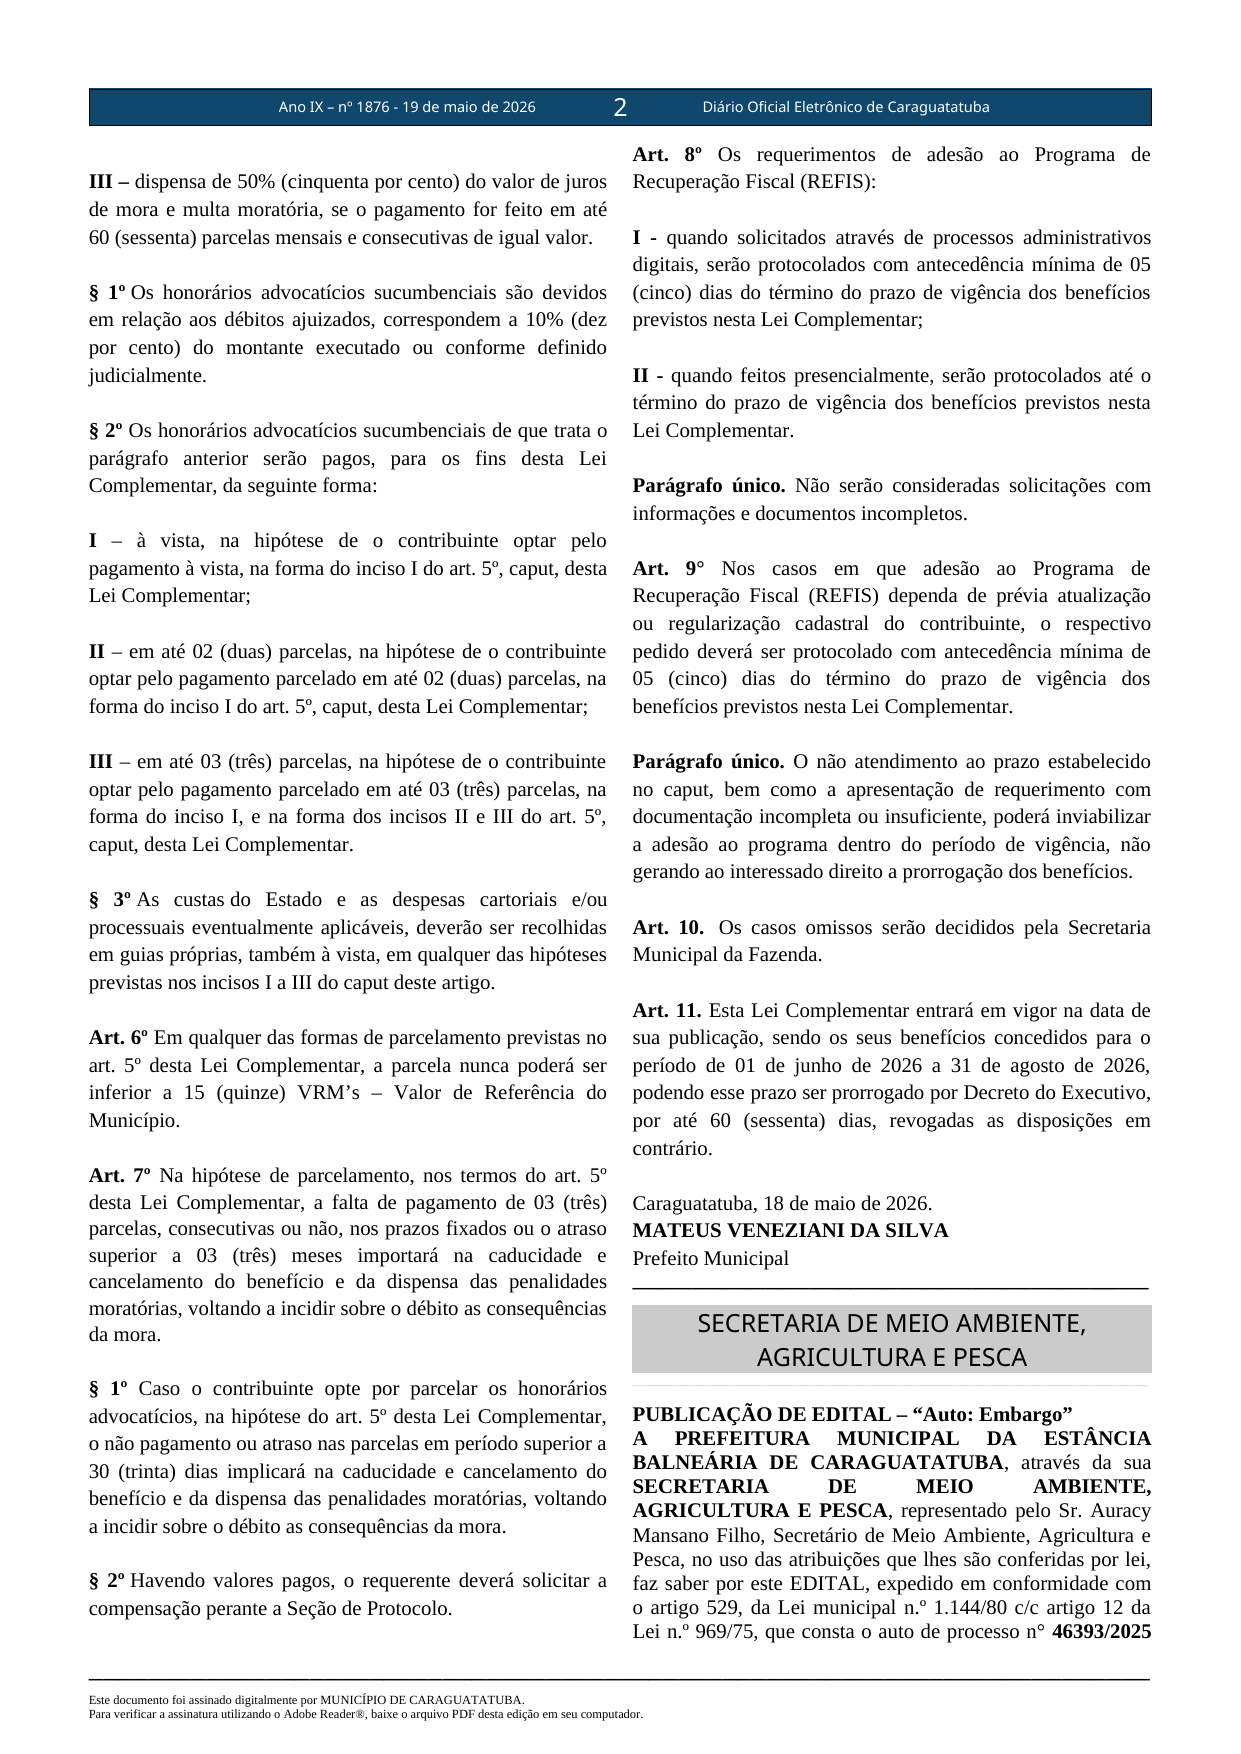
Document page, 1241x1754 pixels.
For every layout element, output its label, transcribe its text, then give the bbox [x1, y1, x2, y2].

text § 2º Os honorários advocatícios sucumbenciais de que trata o parágrafo anterior serão pagos, para os fins desta Lei Complementar, da seguinte forma: [88, 418, 608, 497]
text ─────────────────────────────────── [632, 1373, 1152, 1397]
text Parágrafo único. Não serão consideradas solicitações com informações e documentos incompletos. [632, 473, 1152, 525]
text Caraguatatuba, 18 de maio de 2026. [632, 1191, 1152, 1215]
text Art. 7º Na hipótese de parcelamento, nos termos do art. 5º desta Lei Complementar, a falta de pagamento de 03 (três) parcelas, consecutivas ou não, nos prazos fixados ou o atraso superior a 03 (três) meses importará na caducidade e cancelamento do benefício e da dispensa das penalidades moratórias, voltando a incidir sobre o débito as consequências da mora. [88, 1163, 608, 1346]
text A PREFEITURA MUNICIPAL DA ESTÂNCIA BALNEÁRIA DE CARAGUATATUBA, através da sua SECRETARIA DE MEIO AMBIENTE, AGRICULTURA E PESCA, representado pelo Sr. Auracy Mansano Filho, Secretário de Meio Ambiente, Agricultura e Pesca, no uso das atribuições que lhes são conferidas por lei, faz saber por este EDITAL, expedido em conformidade com o artigo 529, da Lei municipal n.º 1.144/80 c/c artigo 12 da Lei n.º 969/75, que consta o auto de processo n° 46393/2025 [632, 1426, 1152, 1643]
text III – dispensa de 50% (cinquenta por cento) do valor de juros de mora e multa moratória, se o pagamento for feito em até 60 (sessenta) parcelas mensais e consecutivas de igual valor. [88, 169, 608, 249]
text § 1º Caso o contribuinte opte por parcelar os honorários advocatícios, na hipótese do art. 5º desta Lei Complementar, o não pagamento ou atraso nas parcelas em período superior a 30 (trinta) dias implicará na caducidade e cancelamento do benefício e da dispensa das penalidades moratórias, voltando a incidir sobre o débito as consequências da mora. [88, 1376, 608, 1538]
text MATEUS VENEZIANI DA SILVA [632, 1218, 1152, 1242]
text § 3º As custas do Estado e as despesas cartoriais e/ou processuais eventualmente aplicáveis, deverão ser recolhidas em guias próprias, também à vista, em qualquer das hipóteses previstas nos incisos I a III do caput deste artigo. [88, 887, 608, 994]
text I - quando solicitados através de processos administrativos digitais, serão protocolados com antecedência mínima de 05 (cinco) dias do término do prazo de vigência dos benefícios previstos nesta Lei Complementar; [632, 224, 1152, 331]
text § 1º Os honorários advocatícios sucumbenciais são devidos em relação aos débitos ajuizados, correspondem a 10% (dez por cento) do montante executado ou conforme definido judicialmente. [88, 280, 608, 387]
text Prefeito Municipal [632, 1246, 1152, 1270]
text I – à vista, na hipótese de o contribuinte optar pelo pagamento à vista, na forma do inciso I do art. 5º, caput, desta Lei Complementar; [88, 528, 608, 607]
text II - quando feitos presencialmente, serão protocolados até o término do prazo de vigência dos benefícios previstos nesta Lei Complementar. [632, 363, 1152, 442]
text SECRETARIA DE MEIO AMBIENTE, AGRICULTURA E PESCA [632, 1305, 1152, 1373]
text Art. 6º Em qualquer das formas de parcelamento previstas no art. 5º desta Lei Complementar, a parcela nunca poderá ser inferior a 15 (quinze) VRM’s – Valor de Referência do Município. [88, 1025, 608, 1132]
text § 2º Havendo valores pagos, o requerente deverá solicitar a compensação perante a Seção de Protocolo. [88, 1568, 608, 1620]
text Parágrafo único. O não atendimento ao prazo estabelecido no caput, bem como a apresentação de requerimento com documentação incompleta ou insuficiente, poderá inviabilizar a adesão ao programa dentro do período de vigência, não gerando ao interessado direito a prorrogação dos benefícios. [632, 749, 1152, 883]
text Art. 11. Esta Lei Complementar entrará em vigor na data de sua publicação, sendo os seus benefícios concedidos para o período de 01 de junho de 2026 a 31 de agosto de 2026, podendo esse prazo ser prorrogado por Decreto do Executivo, por até 60 (sessenta) dias, revogadas as disposições em contrário. [632, 997, 1152, 1159]
text ─────────────────────────────────── [632, 1273, 1152, 1300]
text Art. 8º Os requerimentos de adesão ao Programa de Recuperação Fiscal (REFIS): [632, 142, 1152, 193]
text PUBLICAÇÃO DE EDITAL – “Auto: Embargo” [632, 1402, 1152, 1426]
text Art. 9° Nos casos em que adesão ao Programa de Recuperação Fiscal (REFIS) dependa de prévia atualização ou regularização cadastral do contribuinte, o respectivo pedido deverá ser protocolado com antecedência mínima de 05 (cinco) dias do término do prazo de vigência dos benefícios previstos nesta Lei Complementar. [632, 556, 1152, 718]
text II – em até 02 (duas) parcelas, na hipótese de o contribuinte optar pelo pagamento parcelado em até 02 (duas) parcelas, na forma do inciso I do art. 5º, caput, desta Lei Complementar; [88, 639, 608, 718]
text Art. 10. Os casos omissos serão decididos pela Secretaria Municipal da Fazenda. [632, 915, 1152, 966]
text III – em até 03 (três) parcelas, na hipótese de o contribuinte optar pelo pagamento parcelado em até 03 (três) parcelas, na forma do inciso I, e na forma dos incisos II e III do art. 5º, caput, desta Lei Complementar. [88, 749, 608, 856]
